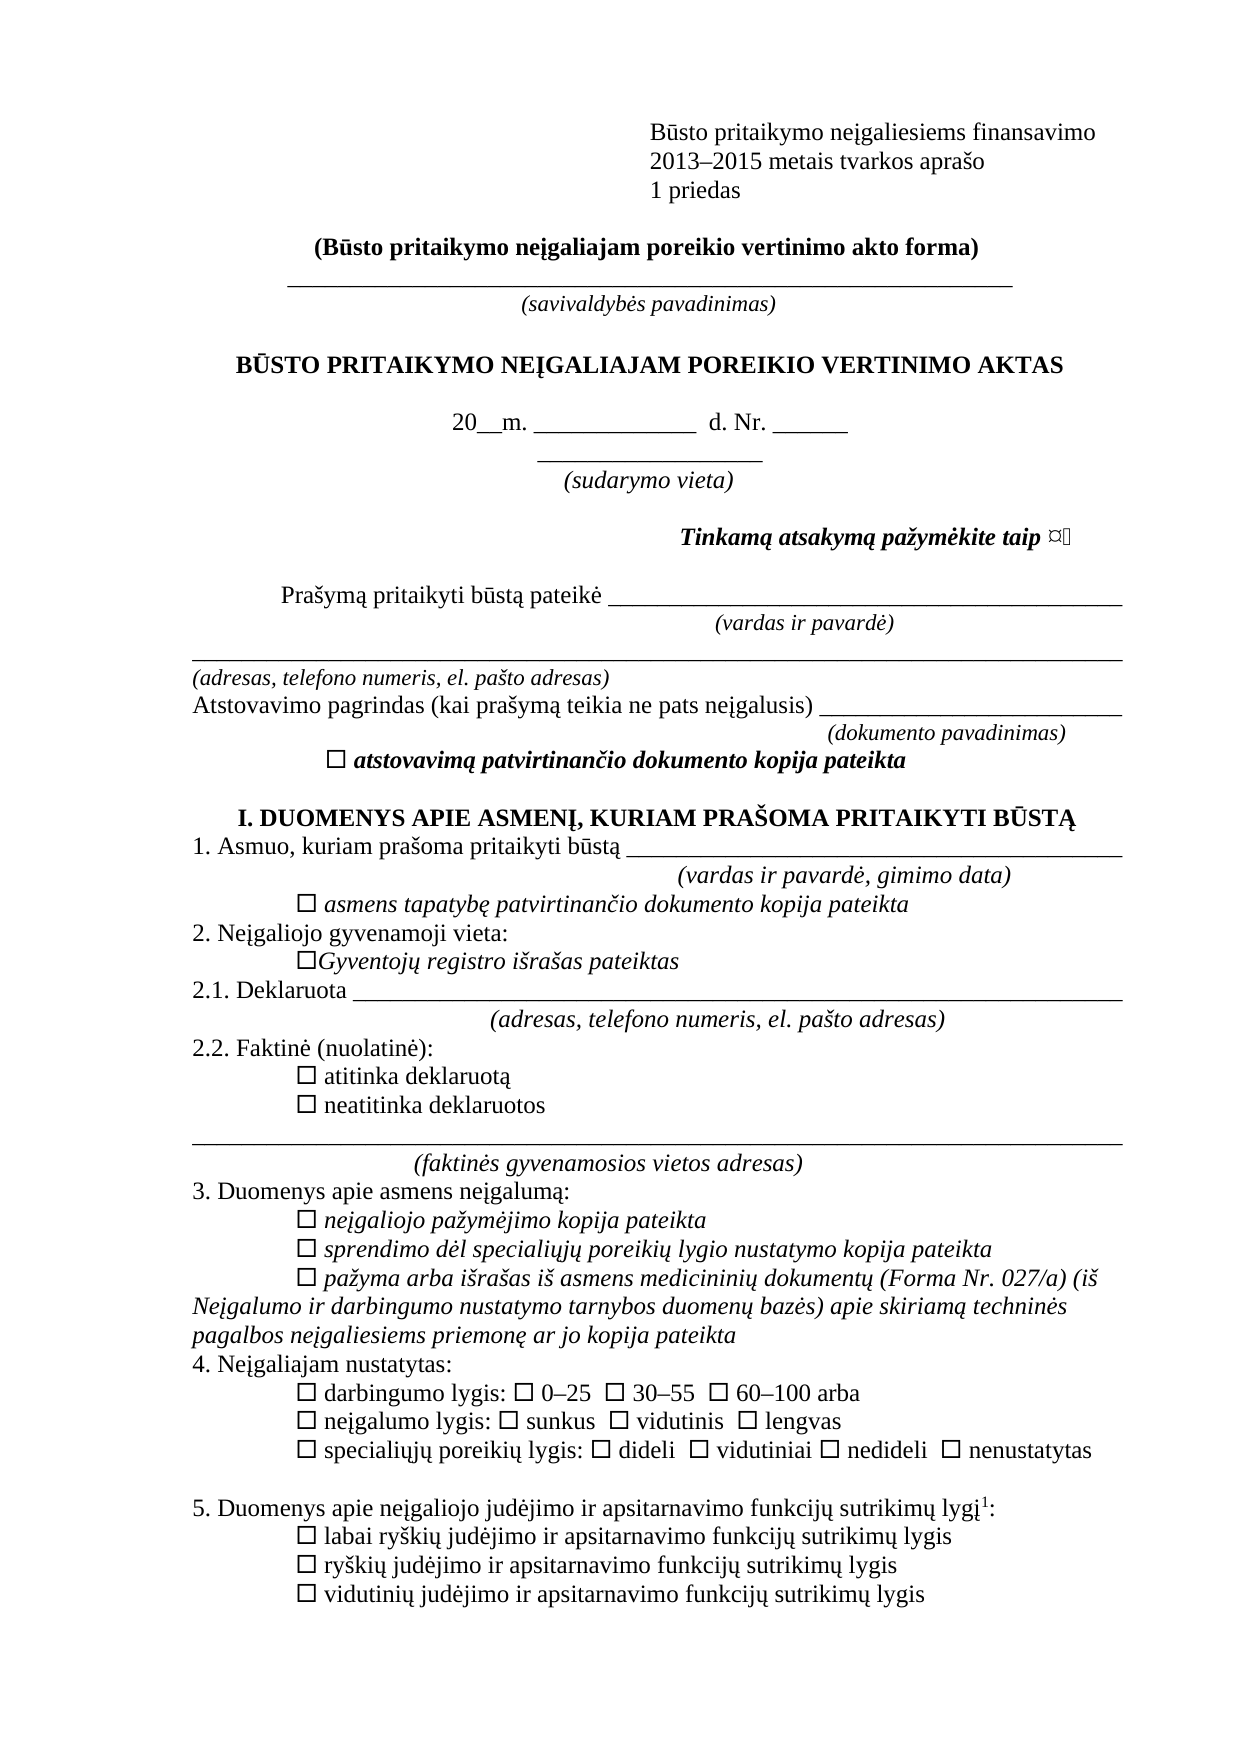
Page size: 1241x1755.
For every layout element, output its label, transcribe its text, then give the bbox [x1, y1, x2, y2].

text [] ryškių judėjimo ir apsitarnavimo funkcijų sutrikimų lygis [192, 1550, 1122, 1579]
text _ [192, 635, 1122, 660]
text _ [192, 1119, 1122, 1144]
text (adresas, telefono numeris, el. pašto adresas) [192, 664, 1122, 690]
text (Būsto pritaikymo neįgaliajam poreikio vertinimo akto forma) [177, 232, 1122, 261]
text 5. Duomenys apie neįgaliojo judėjimo ir apsitarnavimo funkcijų sutrikimų lygį1: [192, 1493, 1122, 1521]
text Būsto pritaikymo neįgaliesiems finansavimo [649, 117, 1122, 146]
text [] atitinka deklaruotą [192, 1061, 1122, 1090]
text Prašymą pritaikyti būstą pateikė [192, 580, 1122, 608]
text (vardas ir pavardė) [192, 608, 1122, 635]
text Atstovavimo pagrindas (kai prašymą teikia ne pats neįgalusis) [192, 690, 1122, 719]
text [] neįgaliojo pažymėjimo kopija pateikta [192, 1205, 1122, 1234]
text Būsto pritaikymo neįgaliajam poreikio vertinimo aktas [177, 350, 1122, 378]
text [] atstovavimą patvirtinančio dokumento kopija pateikta [192, 745, 1122, 774]
text __________________________________________________________ [177, 261, 1122, 290]
text 2.2. Faktinė (nuolatinė): [192, 1033, 1122, 1061]
text (adresas, telefono numeris, el. pašto adresas) [192, 1004, 1122, 1033]
text [] asmens tapatybę patvirtinančio dokumento kopija pateikta [192, 889, 1122, 918]
text 2. Neįgaliojo gyvenamoji vieta: [192, 918, 1122, 946]
text 20__m. _____________ d. Nr. ______ [177, 407, 1122, 436]
text (vardas ir pavardė, gimimo data) [192, 860, 1122, 889]
text 1. Asmuo, kuriam prašoma pritaikyti būstą [192, 831, 1122, 860]
text Tinkamą atsakymą pažymėkite taip [x] [679, 522, 1122, 551]
text [] neatitinka deklaruotos [192, 1090, 1122, 1119]
text [] sprendimo dėl specialiųjų poreikių lygio nustatymo kopija pateikta [192, 1234, 1122, 1263]
text 3. Duomenys apie asmens neįgalumą: [192, 1176, 1122, 1205]
text [] labai ryškių judėjimo ir apsitarnavimo funkcijų sutrikimų lygis [192, 1521, 1122, 1550]
text (dokumento pavadinimas) [192, 719, 1122, 745]
text 2.1. Deklaruota [192, 975, 1122, 1004]
text (faktinės gyvenamosios vietos adresas) [192, 1148, 1122, 1176]
text [] neįgalumo lygis: [] sunkus [] vidutinis [] lengvas [295, 1406, 1122, 1435]
text [] pažyma arba išrašas iš asmens medicininių dokumentų (Forma Nr. 027/a) (iš Neįgalumo ir darbingumo nustatymo tarnybos duomenų bazės) apie skiriamą techninės pagalbos neįgaliesiems priemonę ar jo kopija pateikta [192, 1263, 1122, 1349]
text 2013–2015 metais tvarkos aprašo [649, 146, 1122, 175]
text [] vidutinių judėjimo ir apsitarnavimo funkcijų sutrikimų lygis [192, 1579, 1107, 1608]
text [] Gyventojų registro išrašas pateiktas [192, 946, 1122, 975]
text (sudarymo vieta) [177, 465, 1122, 493]
text 4. Neįgaliajam nustatytas: [192, 1349, 1122, 1378]
text __________________ [177, 436, 1122, 465]
text (savivaldybės pavadinimas) [177, 290, 1122, 316]
text [] darbingumo lygis: [] 0–25 [] 30–55 [] 60–100 arba [295, 1378, 1122, 1406]
text I. DUOMENYS APIE ASMENĮ, kuriam prašoma pritaikyti būstą [192, 803, 1122, 831]
text [] specialiųjų poreikių lygis: [] dideli [] vidutiniai [] nedideli [] nenustatytas [295, 1435, 1122, 1464]
text 1 priedas [649, 175, 1122, 204]
